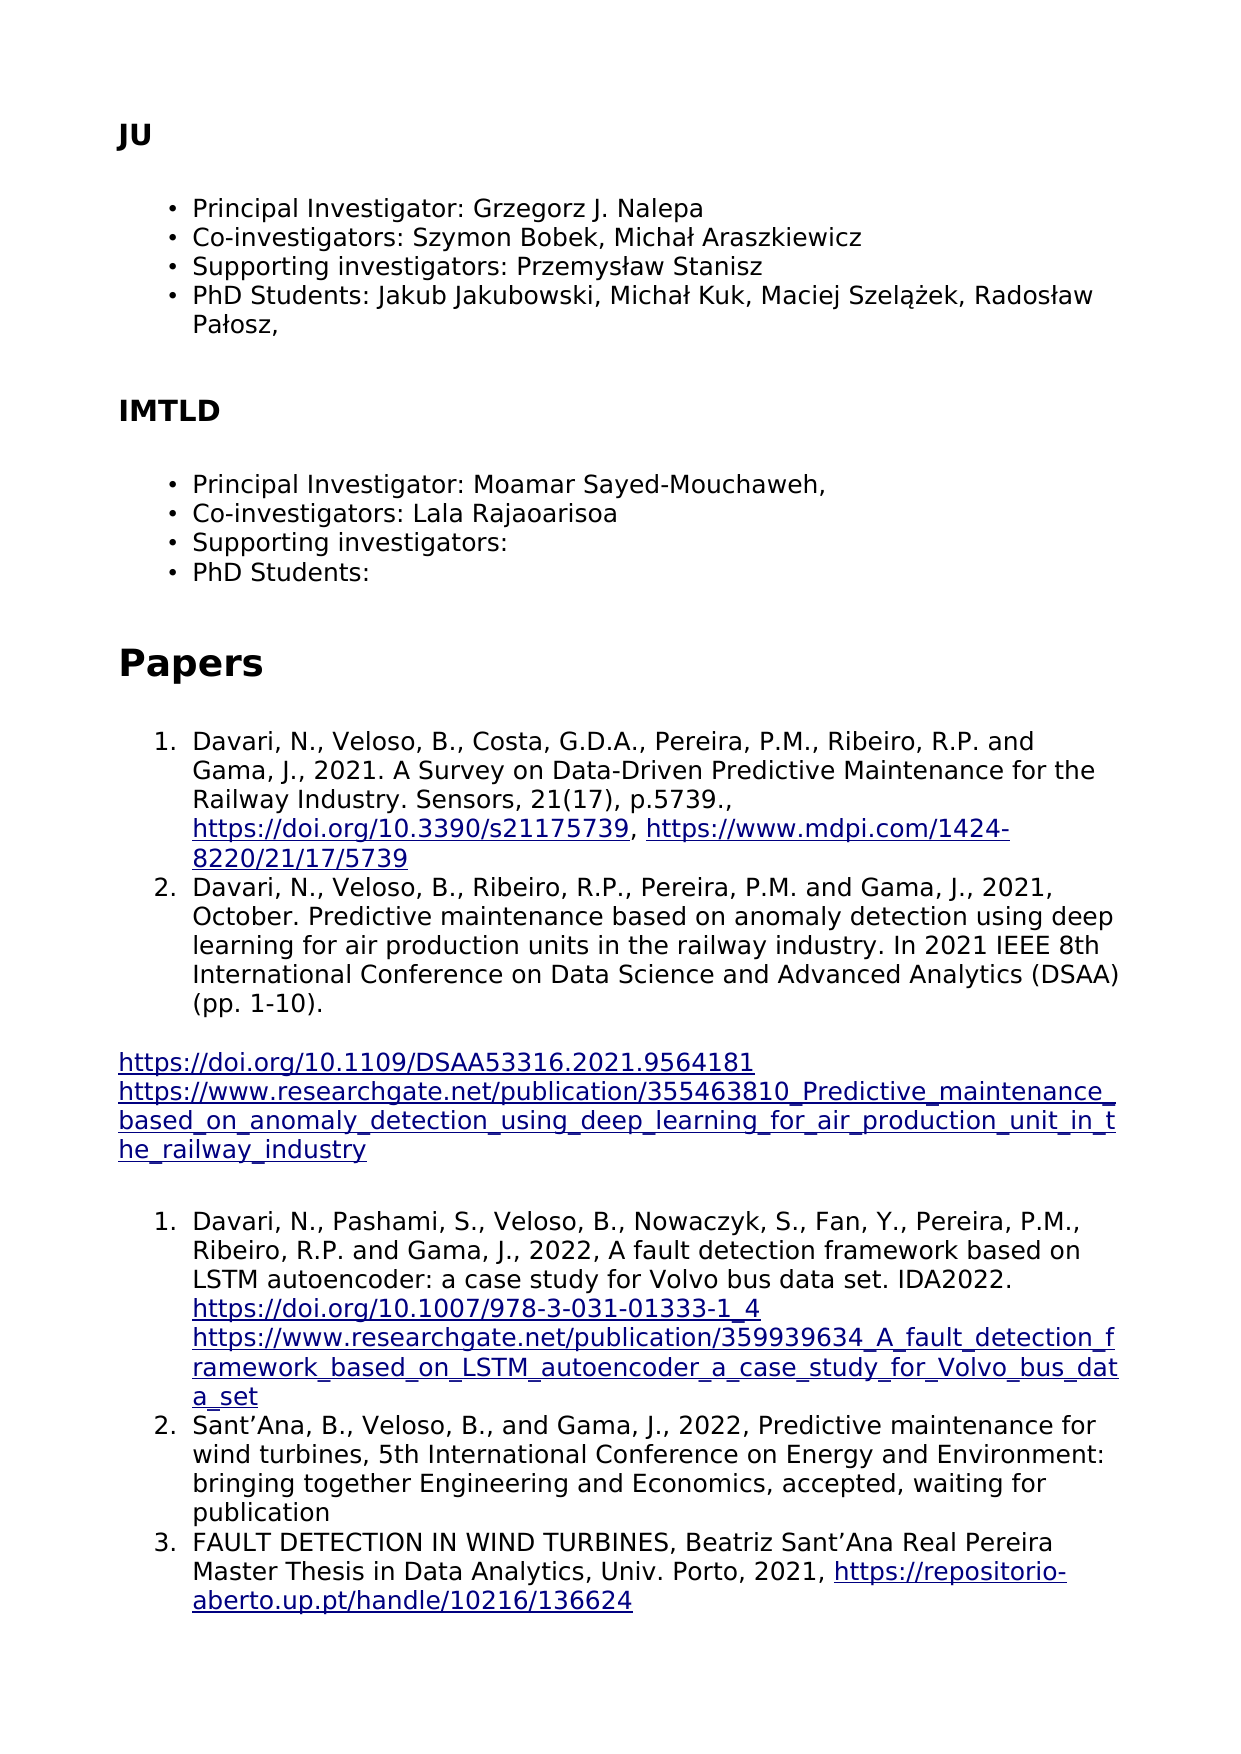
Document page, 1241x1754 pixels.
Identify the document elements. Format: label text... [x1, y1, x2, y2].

list PhD Students: Jakub Jakubowski, Michał Kuk, Maciej Szelążek, Radosław Pałosz, [177, 282, 1122, 340]
subtitle IMTLD [118, 394, 1122, 428]
list Davari, N., Pashami, S., Veloso, B., Nowaczyk, S., Fan, Y., Pereira, P.M., Ribeiro, R.P. and Gama, J., 2022, A fault detection framework based on LSTM autoencoder: a case study for Volvo bus data set. IDA2022. https://doi.org/10.1007/978-3-031-01333-1_4 https://www.researchgate.net/publication/359939634_A_fault_detection_framework_based_on_LSTM_autoencoder_a_case_study_for_Volvo_bus_data_set [177, 1207, 1122, 1411]
list Co-investigators: Lala Rajaoarisoa [177, 499, 1122, 529]
subtitle Papers [118, 641, 1122, 685]
list Davari, N., Veloso, B., Costa, G.D.A., Pereira, P.M., Ribeiro, R.P. and Gama, J., 2021. A Survey on Data-Driven Predictive Maintenance for the Railway Industry. Sensors, 21(17), p.5739., https://doi.org/10.3390/s21175739, https://www.mdpi.com/1424-8220/21/17/5739 [177, 727, 1122, 873]
list Supporting investigators: [177, 529, 1122, 558]
list Principal Investigator: Moamar Sayed-Mouchaweh, [177, 470, 1122, 499]
list Principal Investigator: Grzegorz J. Nalepa [177, 194, 1122, 223]
list Supporting investigators: Przemysław Stanisz [177, 252, 1122, 282]
list PhD Students: [177, 558, 1122, 587]
subtitle JU [118, 118, 1122, 152]
list Davari, N., Veloso, B., Ribeiro, R.P., Pereira, P.M. and Gama, J., 2021, October. Predictive maintenance based on anomaly detection using deep learning for air production units in the railway industry. In 2021 IEEE 8th International Conference on Data Science and Advanced Analytics (DSAA) (pp. 1-10). [177, 873, 1122, 1019]
text https://doi.org/10.1109/DSAA53316.2021.9564181 https://www.researchgate.net/publication/355463810_Predictive_maintenance_based_on_anomaly_detection_using_deep_learning_for_air_production_unit_in_the_railway_industry [118, 1048, 1122, 1165]
list FAULT DETECTION IN WIND TURBINES, Beatriz Sant’Ana Real Pereira Master Thesis in Data Analytics, Univ. Porto, 2021, https://repositorio-aberto.up.pt/handle/10216/136624 [177, 1528, 1122, 1615]
list Sant’Ana, B., Veloso, B., and Gama, J., 2022, Predictive maintenance for wind turbines, 5th International Conference on Energy and Environment: bringing together Engineering and Economics, accepted, waiting for publication [177, 1411, 1122, 1528]
list Co-investigators: Szymon Bobek, Michał Araszkiewicz [177, 223, 1122, 252]
